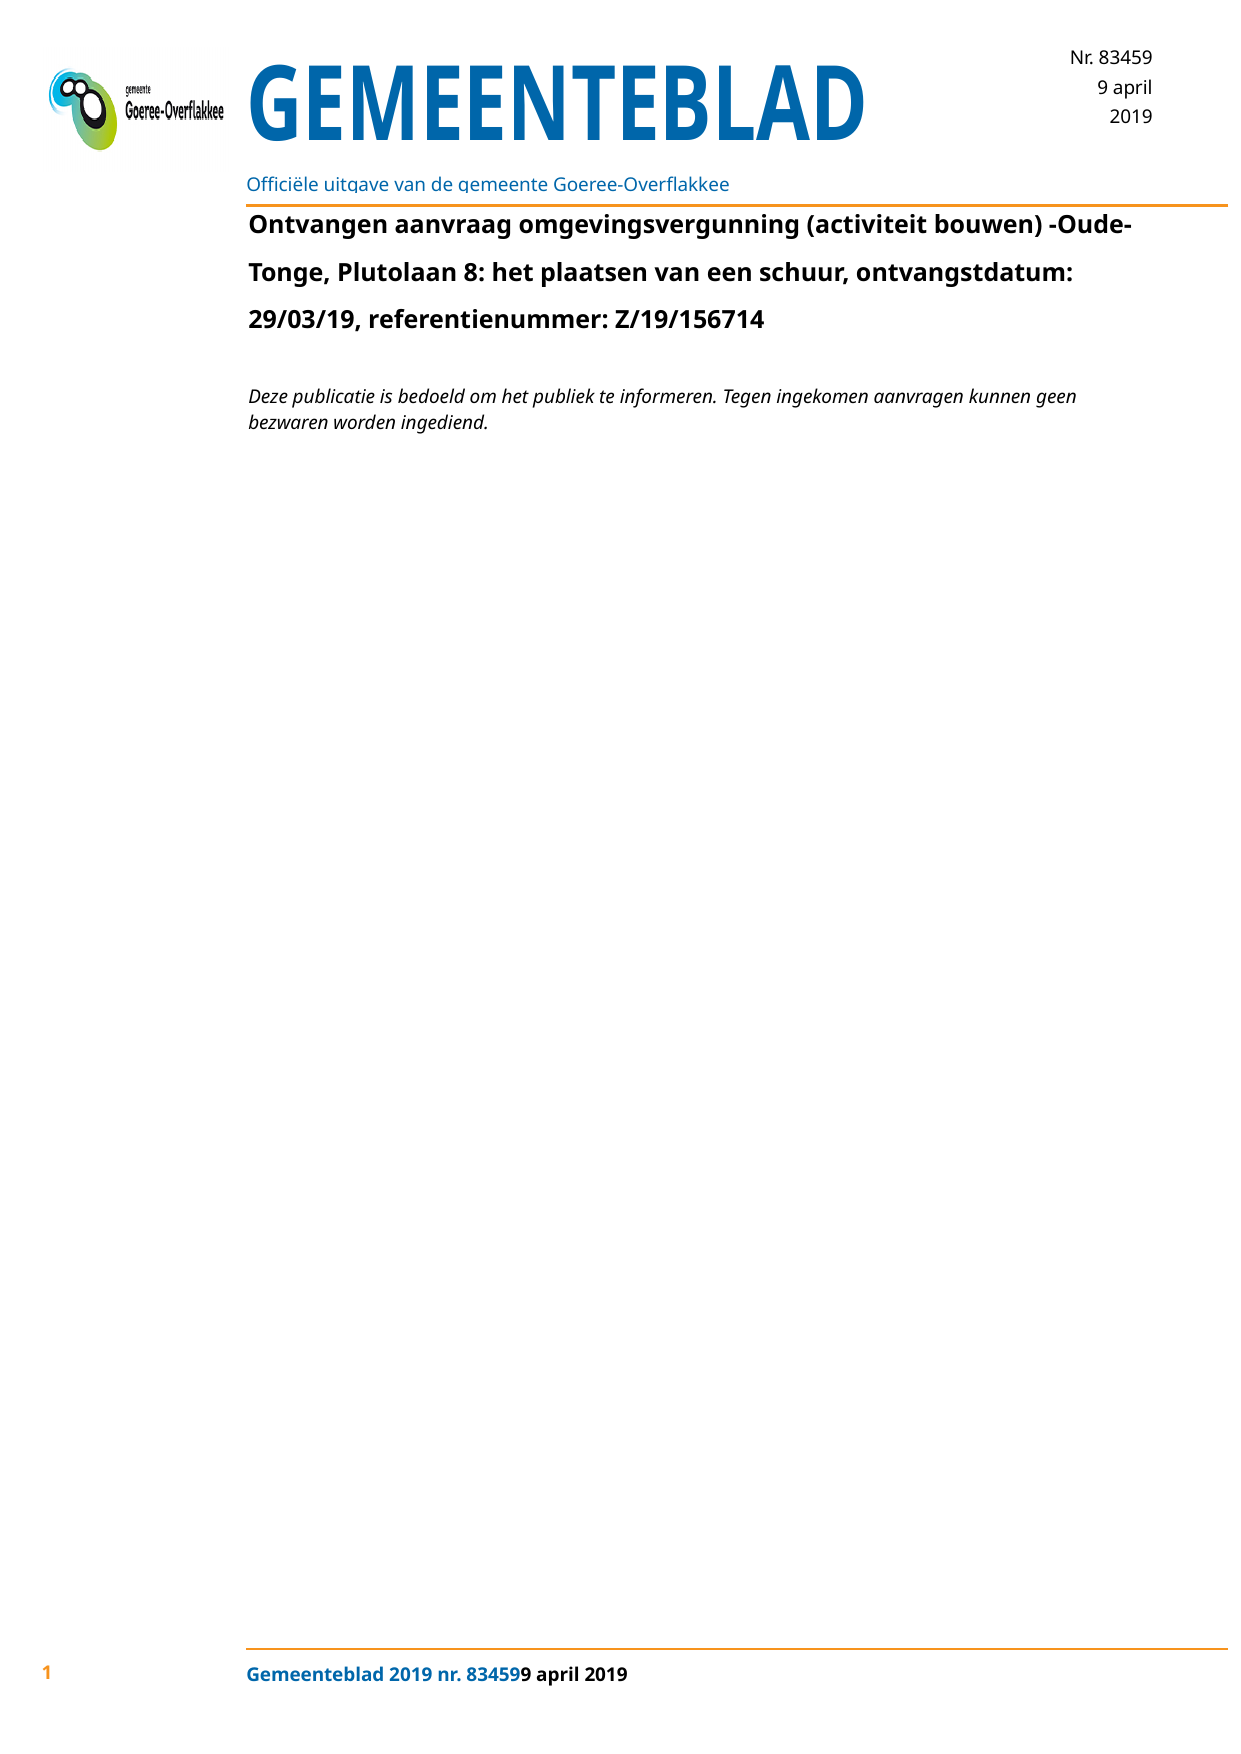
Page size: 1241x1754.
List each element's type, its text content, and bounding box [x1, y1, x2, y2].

text Ontvangen aanvraag omgevingsvergunning (activiteit bouwen) -Oude-Tonge, Plutolaan 8: het plaatsen van een schuur, ontvangstdatum: 29/03/19, referentienummer: Z/19/156714 [248, 207, 1152, 336]
picture [41, 47, 231, 172]
text Deze publicatie is bedoeld om het publiek te informeren. Tegen ingekomen aanvragen kunnen geen bezwaren worden ingediend. [248, 384, 1152, 435]
